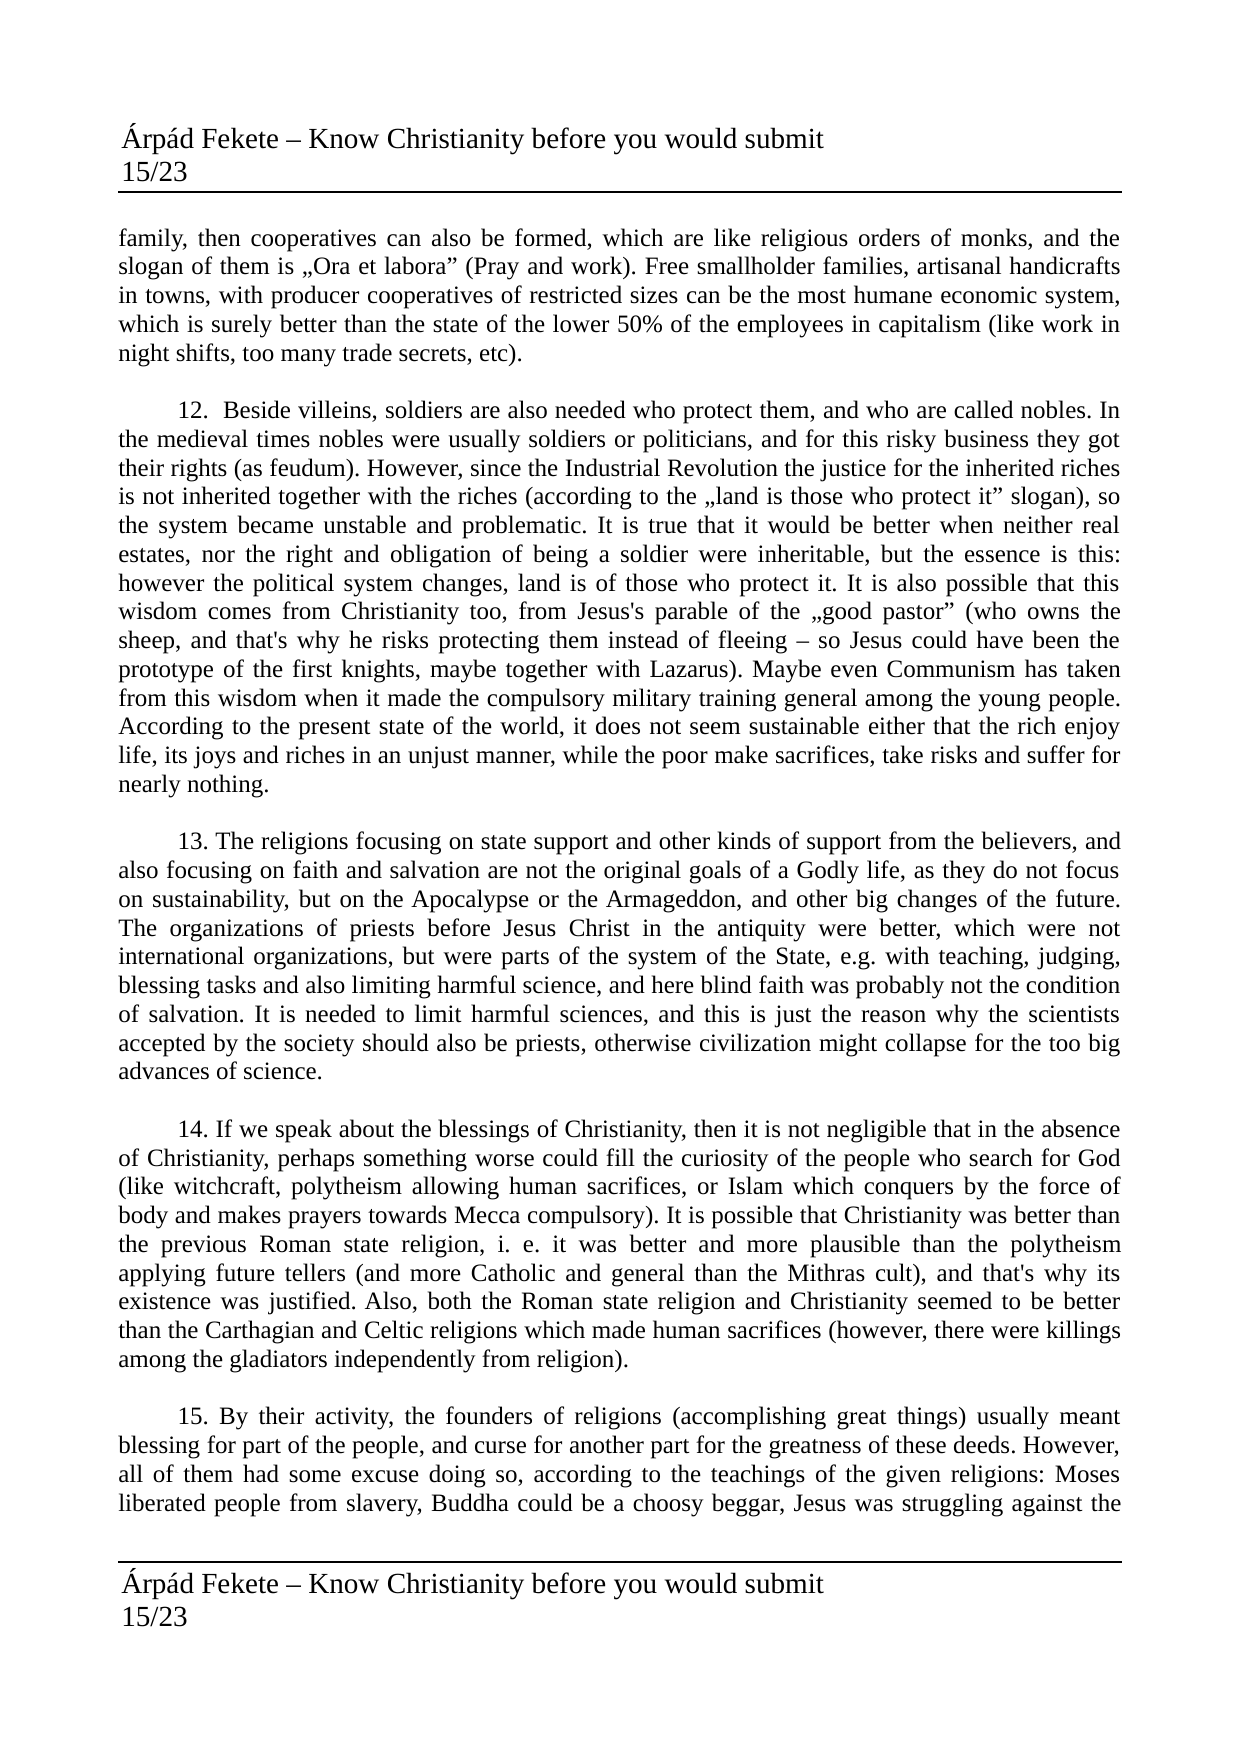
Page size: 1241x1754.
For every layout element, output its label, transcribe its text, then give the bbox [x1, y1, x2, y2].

text 15. By their activity, the founders of religions (accomplishing great things) usually meant blessing for part of the people, and curse for another part for the greatness of these deeds. However, all of them had some excuse doing so, according to the teachings of the given religions: Moses liberated people from slavery, Buddha could be a choosy beggar, Jesus was struggling against the [118, 1401, 1122, 1516]
text 14. If we speak about the blessings of Christianity, then it is not negligible that in the absence of Christianity, perhaps something worse could fill the curiosity of the people who search for God (like witchcraft, polytheism allowing human sacrifices, or Islam which conquers by the force of body and makes prayers towards Mecca compulsory). It is possible that Christianity was better than the previous Roman state religion, i. e. it was better and more plausible than the polytheism applying future tellers (and more Catholic and general than the Mithras cult), and that's why its existence was justified. Also, both the Roman state religion and Christianity seemed to be better than the Carthagian and Celtic religions which made human sacrifices (however, there were killings among the gladiators independently from religion). [118, 1114, 1122, 1373]
text family, then cooperatives can also be formed, which are like religious orders of monks, and the slogan of them is „Ora et labora” (Pray and work). Free smallholder families, artisanal handicrafts in towns, with producer cooperatives of restricted sizes can be the most humane economic system, which is surely better than the state of the lower 50% of the employees in capitalism (like work in night shifts, too many trade secrets, etc). [118, 223, 1122, 366]
text 13. The religions focusing on state support and other kinds of support from the believers, and also focusing on faith and salvation are not the original goals of a Godly life, as they do not focus on sustainability, but on the Apocalypse or the Armageddon, and other big changes of the future. The organizations of priests before Jesus Christ in the antiquity were better, which were not international organizations, but were parts of the system of the State, e.g. with teaching, judging, blessing tasks and also limiting harmful science, and here blind faith was probably not the condition of salvation. It is needed to limit harmful sciences, and this is just the reason why the scientists accepted by the society should also be priests, otherwise civilization might collapse for the too big advances of science. [118, 826, 1122, 1085]
text 12. Beside villeins, soldiers are also needed who protect them, and who are called nobles. In the medieval times nobles were usually soldiers or politicians, and for this risky business they got their rights (as feudum). However, since the Industrial Revolution the justice for the inherited riches is not inherited together with the riches (according to the „land is those who protect it” slogan), so the system became unstable and problematic. It is true that it would be better when neither real estates, nor the right and obligation of being a soldier were inheritable, but the essence is this: however the political system changes, land is of those who protect it. It is also possible that this wisdom comes from Christianity too, from Jesus's parable of the „good pastor” (who owns the sheep, and that's why he risks protecting them instead of fleeing – so Jesus could have been the prototype of the first knights, maybe together with Lazarus). Maybe even Communism has taken from this wisdom when it made the compulsory military training general among the young people. According to the present state of the world, it does not seem sustainable either that the rich enjoy life, its joys and riches in an unjust manner, while the poor make sacrifices, take risks and suffer for nearly nothing. [118, 395, 1122, 798]
